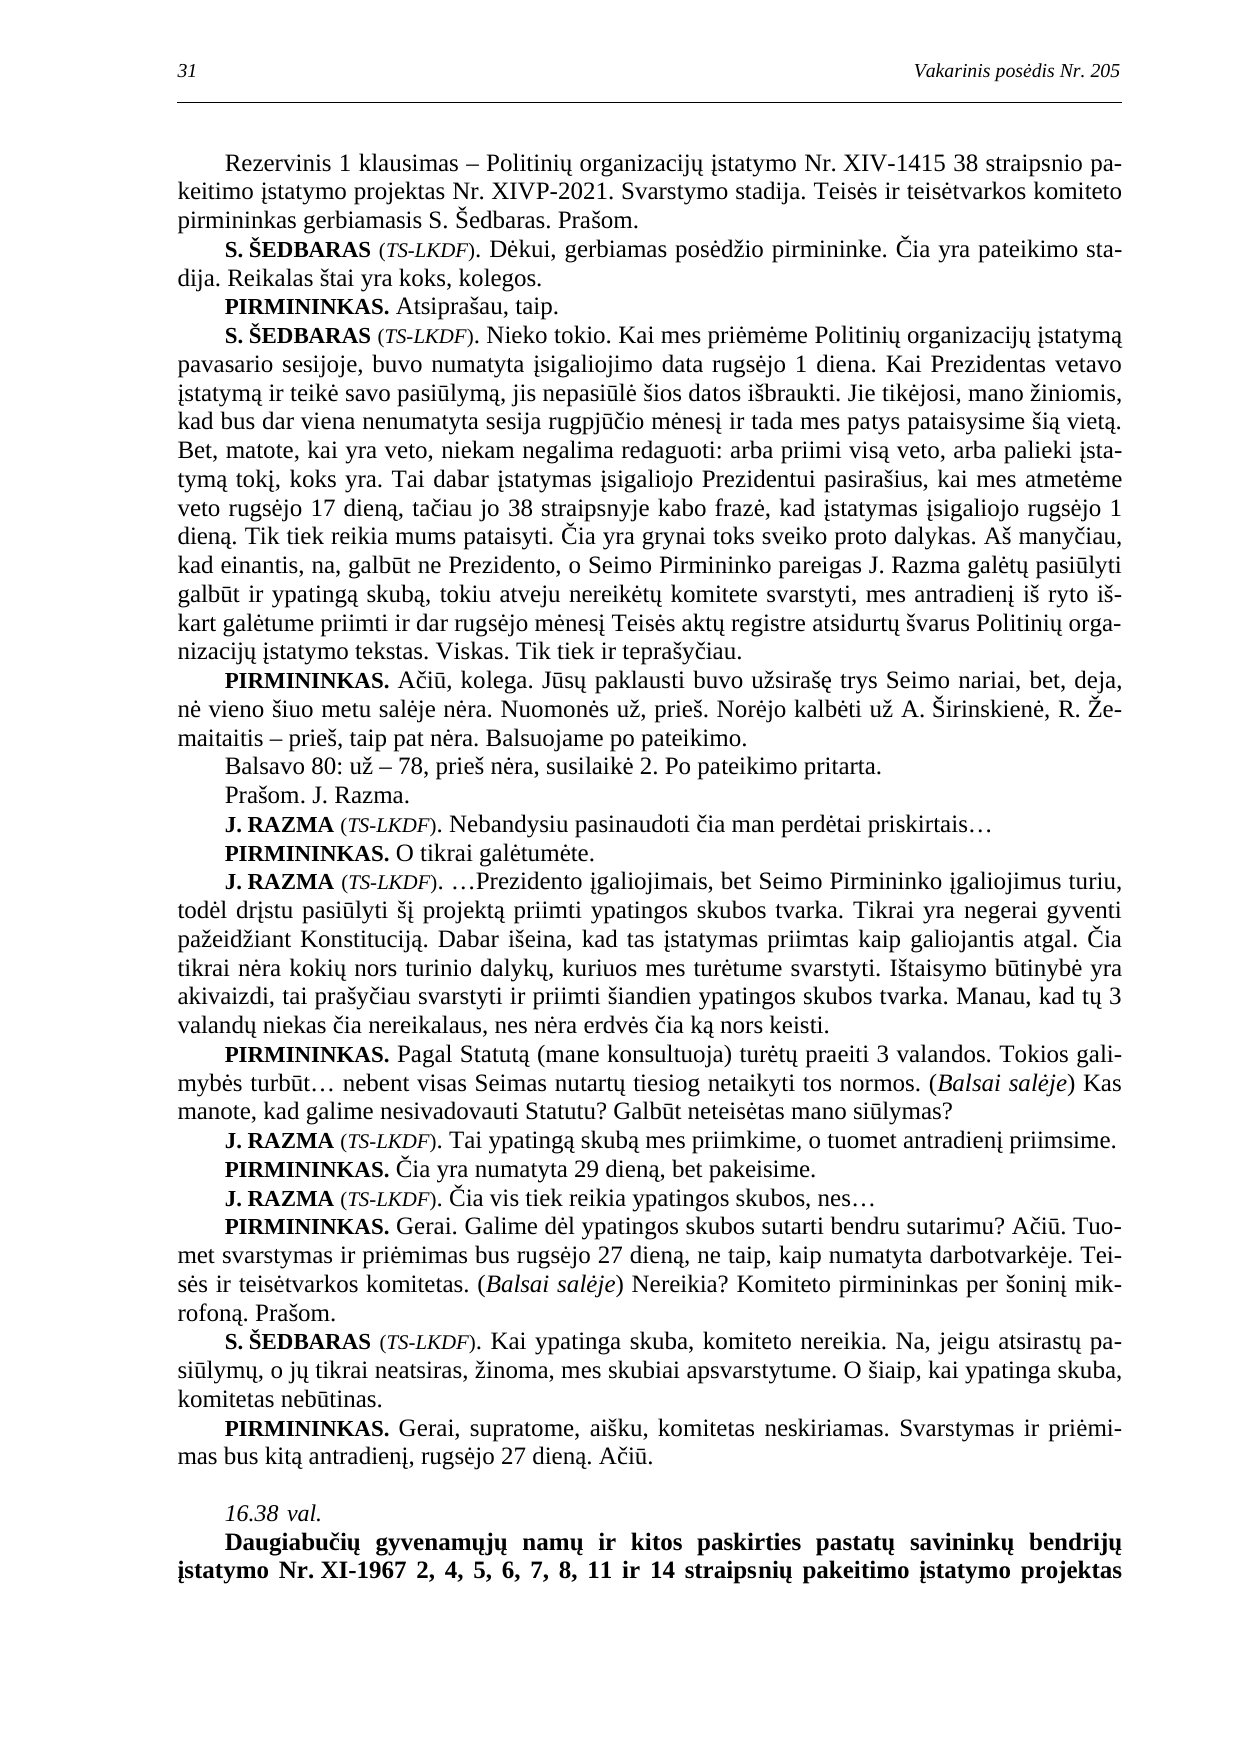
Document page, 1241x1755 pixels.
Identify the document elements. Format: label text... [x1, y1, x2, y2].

text PIRMININKAS. Ačiū, ko­le­ga. Jū­sų pa­klaus­ti bu­vo už­si­ra­šę trys Sei­mo na­riai, bet, de­ja, nė vie­no šiuo me­tu sa­lė­je nė­ra. Nuo­mo­nės už, prieš. No­rė­jo kal­bė­ti už A. Ši­rins­kie­nė, R. Že­mai­tai­tis – prieš, taip pat nė­ra. Bal­suo­ja­me po pa­tei­ki­mo. [177, 665, 1122, 751]
text J. RAZMA (TS-LKDF). Ne­ban­dy­siu pa­si­nau­do­ti čia man per­dė­tai pri­skir­tais… [177, 809, 1122, 838]
text PIRMININKAS. Ge­rai. Ga­li­me dėl ypa­tin­gos sku­bos su­tar­ti ben­dru su­ta­ri­mu? Ačiū. Tuo­met svars­ty­mas ir pri­ėmi­mas bus rug­sė­jo 27 die­ną, ne taip, kaip nu­ma­ty­ta dar­bo­tvarkėje. Tei­sės ir tei­sėt­var­kos ko­mi­te­tas. (Bal­sai sa­lė­je) Ne­rei­kia? Ko­mi­te­to pir­mi­nin­kas per šo­ni­nį mik­ro­fo­ną. Pra­šom. [177, 1211, 1122, 1326]
text PIRMININKAS. O tik­rai ga­lė­tu­mė­te. [177, 838, 1122, 866]
text PIRMININKAS. Čia yra nu­ma­ty­ta 29 die­ną, bet pa­kei­si­me. [177, 1154, 1122, 1183]
text Dau­gia­bu­čių gy­ve­na­mų­jų na­mų ir ki­tos paskirties pa­statų sa­vi­nin­kų ben­dri­jų įstaty­mo Nr. XI-1967 2, 4, 5, 6, 7, 8, 11 ir 14 straips­nių pa­kei­ti­mo įsta­ty­mo pro­jek­tas [177, 1527, 1122, 1584]
text Bal­sa­vo 80: už – 78, prieš nė­ra, su­si­lai­kė 2. Po pa­tei­ki­mo pri­tar­ta. [177, 751, 1122, 780]
text S. ŠEDBARAS (TS-LKDF). Kai ypa­tin­ga sku­ba, ko­mi­te­to ne­rei­kia. Na, jei­gu at­si­ras­tų pa­siū­ly­mų, o jų tik­rai ne­at­si­ras, ži­no­ma, mes sku­biai ap­svars­ty­tu­me. O šiaip, kai ypa­tin­ga sku­ba, ko­mi­te­tas ne­bū­ti­nas. [177, 1326, 1122, 1413]
text S. ŠEDBARAS (TS-LKDF). Dė­kui, ger­bia­mas po­sė­džio pir­mi­nin­ke. Čia yra pa­tei­ki­mo sta­di­ja. Rei­ka­las štai yra koks, ko­le­gos. [177, 234, 1122, 291]
text PIRMININKAS. Ge­rai, su­pra­to­me, aiš­ku, ko­mi­te­tas ne­ski­ria­mas. Svars­ty­mas ir pri­ėmi­mas bus ki­tą ant­ra­die­nį, rug­sė­jo 27 die­ną. Ačiū. [177, 1413, 1122, 1470]
text Pra­šom. J. Raz­ma. [177, 780, 1122, 809]
text Re­zer­vi­nis 1 klau­si­mas – Po­li­ti­nių or­ga­ni­za­ci­jų įsta­ty­mo Nr. XIV-1415 38 straips­nio pa­kei­ti­mo įsta­ty­mo pro­jek­tas Nr. XIVP-2021. Svars­ty­mo sta­di­ja. Tei­sės ir tei­sėt­var­kos ko­mi­te­to pir­mi­nin­kas ger­bia­ma­sis S. Šed­ba­ras. Pra­šom. [177, 148, 1122, 234]
text J. RAZMA (TS-LKDF). Tai ypa­tin­gą sku­bą mes pri­im­ki­me, o tuo­met ant­ra­die­nį pri­im­si­me. [177, 1125, 1122, 1154]
text 16.38 val. [224, 1499, 1122, 1527]
text J. RAZMA (TS-LKDF). …Pre­zi­den­to įga­lio­ji­mais, bet Sei­mo Pir­mi­nin­ko įga­lio­ji­mus tu­riu, to­dėl drįs­tu pa­siū­ly­ti šį pro­jek­tą pri­im­ti ypa­tin­gos sku­bos tvar­ka. Tik­rai yra ne­ge­rai gy­ven­ti pa­žei­džiant Kon­sti­tu­ci­ją. Da­bar iš­ei­na, kad tas įsta­ty­mas pri­im­tas kaip ga­lio­jan­tis at­gal. Čia tik­rai nė­ra ko­kių nors tu­ri­nio da­ly­kų, ku­riuos mes tu­rė­tu­me svars­ty­ti. Iš­tai­sy­mo bū­ti­ny­bė yra aki­vaiz­di, tai pra­šy­čiau svars­ty­ti ir pri­im­ti šian­dien ypa­tin­gos sku­bos tvar­ka. Ma­nau, kad tų 3 va­lan­dų nie­kas čia ne­rei­ka­laus, nes nė­ra erd­vės čia ką nors keis­ti. [177, 866, 1122, 1039]
text S. ŠEDBARAS (TS-LKDF). Nie­ko to­kio. Kai mes pri­ėmė­me Po­li­ti­nių or­ga­ni­za­ci­jų įsta­ty­mą pa­va­sa­rio se­si­jo­je, bu­vo nu­ma­ty­ta įsi­ga­lio­ji­mo da­ta rug­sė­jo 1 die­na. Kai Pre­zi­den­tas ve­ta­vo įsta­ty­mą ir tei­kė sa­vo pa­siū­ly­mą, jis ne­pa­siū­lė šios da­tos iš­brauk­ti. Jie ti­kė­jo­si, ma­no ži­nio­mis, kad bus dar vie­na ne­nu­ma­ty­ta se­si­ja rug­pjū­čio mė­ne­sį ir ta­da mes pa­tys pa­tai­sy­si­me šią vie­tą. Bet, ma­to­te, kai yra ve­to, nie­kam ne­ga­li­ma re­da­guo­ti: ar­ba pri­imi vi­są ve­to, ar­ba pa­lie­ki įsta­ty­mą to­kį, koks yra. Tai da­bar įsta­ty­mas įsi­ga­lio­jo Pre­zi­den­tui pa­si­ra­šius, kai mes at­me­tė­me ve­to rug­sė­jo 17 die­ną, ta­čiau jo 38 straips­ny­je ka­bo fra­zė, kad įsta­ty­mas įsi­ga­lio­jo rug­sė­jo 1 die­ną. Tik tiek rei­kia mums pa­tai­sy­ti. Čia yra gry­nai toks svei­ko pro­to da­ly­kas. Aš ma­ny­čiau, kad ei­nan­tis, na, gal­būt ne Pre­zi­den­to, o Sei­mo Pir­mi­nin­ko pa­rei­gas J. Raz­ma ga­lė­tų pa­siū­ly­ti gal­būt ir ypa­tin­gą sku­bą, to­kiu at­ve­ju ne­rei­kė­tų ko­mi­te­te svars­ty­ti, mes ant­ra­die­nį iš ry­to iš­kart ga­lė­tu­me pri­im­ti ir dar rug­sė­jo mė­ne­sį Tei­sės ak­tų re­gist­re at­si­dur­tų šva­rus Po­li­ti­nių or­ga­ni­za­ci­jų įsta­ty­mo teks­tas. Vis­kas. Tik tiek ir te­pra­šy­čiau. [177, 320, 1122, 665]
text J. RAZMA (TS-LKDF). Čia vis tiek rei­kia ypa­tin­gos sku­bos, nes… [177, 1183, 1122, 1211]
text PIRMININKAS. Pa­gal Sta­tu­tą (ma­ne kon­sul­tuo­ja) tu­rė­tų pra­ei­ti 3 va­lan­dos. To­kios ga­li­my­bės tur­būt… ne­bent vi­sas Sei­mas nu­tar­tų tie­siog ne­tai­ky­ti tos nor­mos. (Bal­sai sa­lė­je) Kas ma­no­te, kad ga­li­me ne­si­va­do­vau­ti Sta­tu­tu? Gal­būt ne­tei­sė­tas ma­no siū­ly­mas? [177, 1039, 1122, 1125]
text PIRMININKAS. At­si­pra­šau, taip. [177, 291, 1122, 320]
